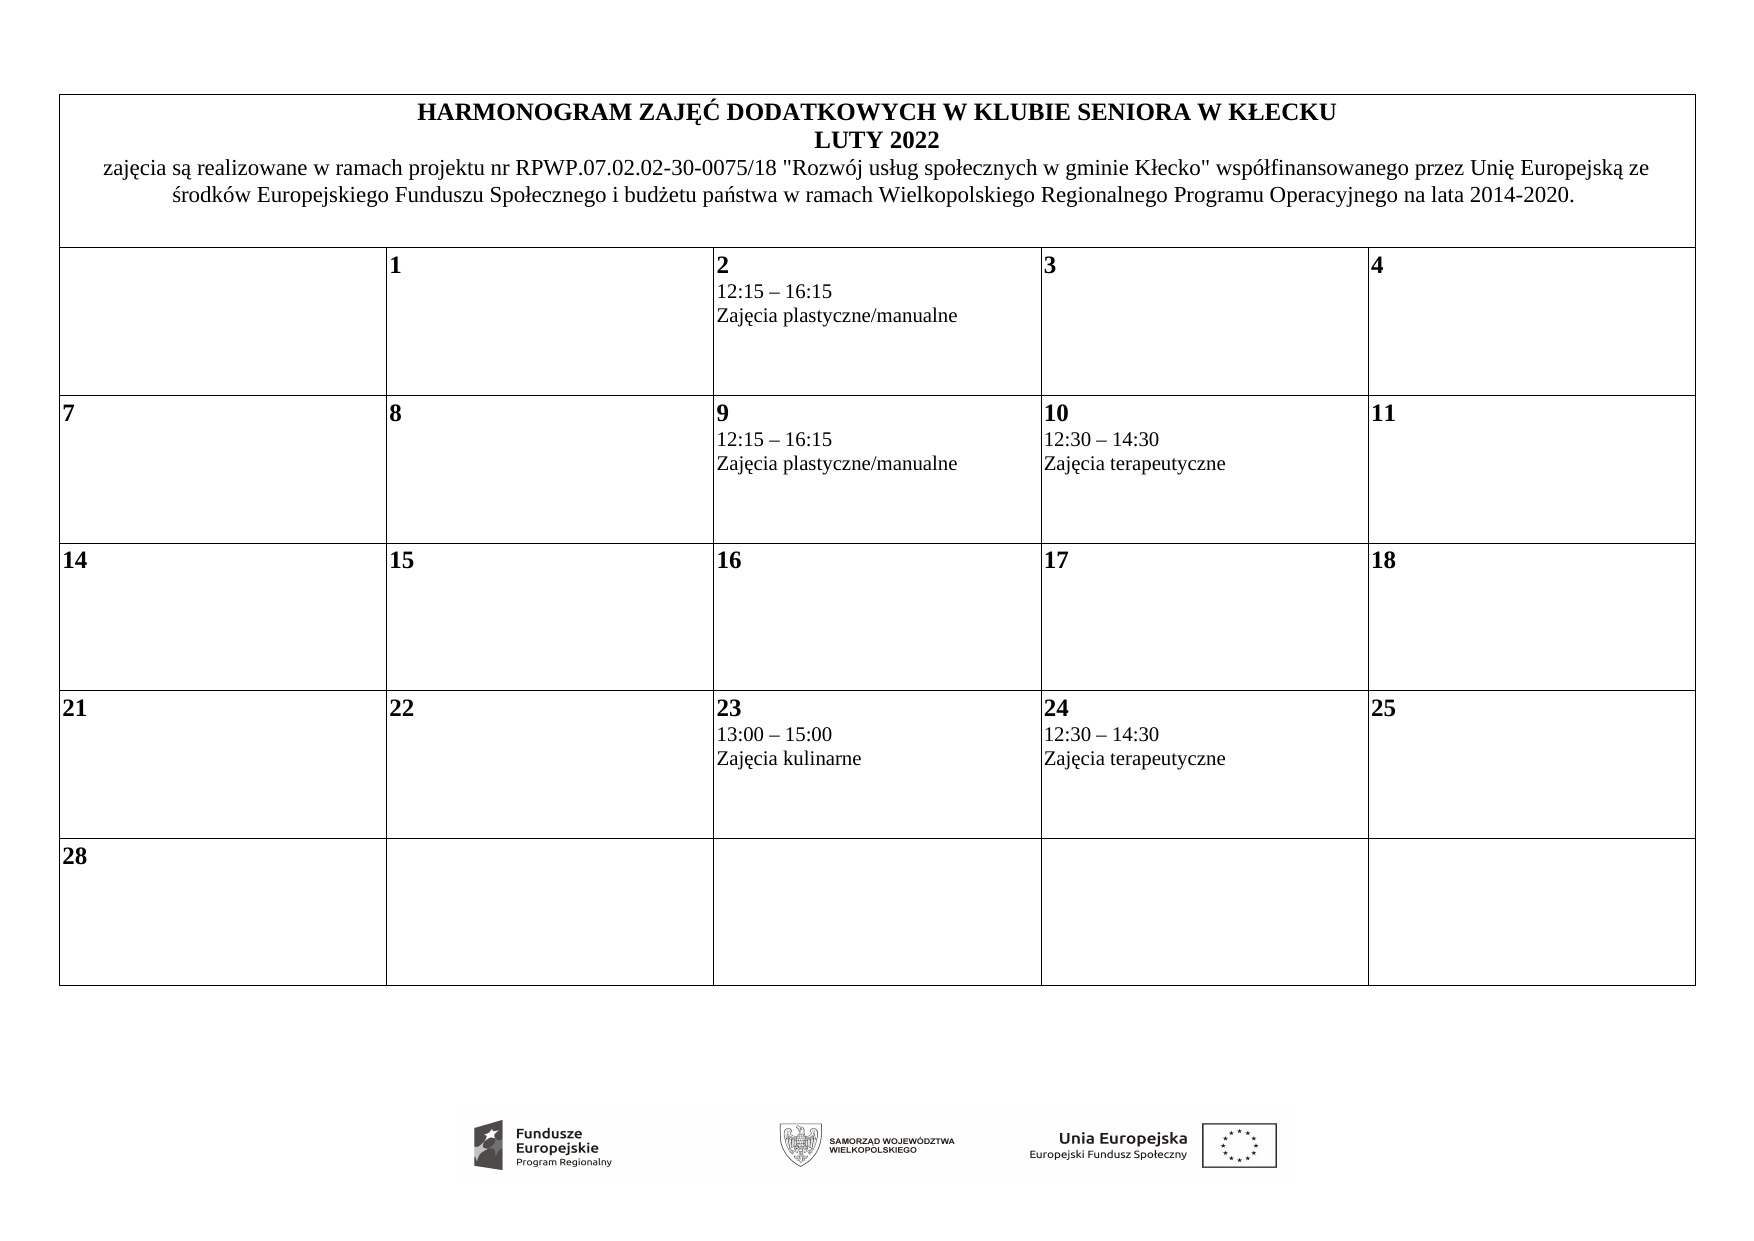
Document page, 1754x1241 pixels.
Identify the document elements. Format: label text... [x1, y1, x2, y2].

table_cell 25 [1369, 691, 1695, 838]
table_cell 10 12:30 – 14:30 Zajęcia terapeutyczne [1042, 396, 1368, 543]
table_cell 22 [387, 691, 713, 838]
table_cell 15 [387, 544, 713, 690]
table_cell 8 [387, 396, 713, 543]
table_cell 4 [1369, 248, 1695, 395]
table_cell 3 [1042, 248, 1368, 395]
table_cell [1042, 839, 1368, 985]
table_cell 2 12:15 – 16:15 Zajęcia plastyczne/manualne [714, 248, 1041, 395]
table_cell 1 [387, 248, 713, 395]
table_cell 17 [1042, 544, 1368, 690]
table_cell [387, 839, 713, 985]
table_header HARMONOGRAM ZAJĘĆ DODATKOWYCH W KLUBIE SENIORA W KŁECKU LUTY 2022 zajęcia są realizowane w ramach projektu nr RPWP.07.02.02-30-0075/18 "Rozwój usług społecznych w gminie Kłecko" współfinansowanego przez Unię Europejską ze środków Europejskiego Funduszu Społecznego i budżetu państwa w ramach Wielkopolskiego Regionalnego Programu Operacyjnego na lata 2014-2020. [60, 95, 1695, 247]
table_cell 23 13:00 – 15:00 Zajęcia kulinarne [714, 691, 1041, 838]
table_cell [1369, 839, 1695, 985]
table_cell 14 [60, 544, 386, 690]
table_cell [60, 248, 386, 395]
table_cell 9 12:15 – 16:15 Zajęcia plastyczne/manualne [714, 396, 1041, 543]
table_cell 11 [1369, 396, 1695, 543]
picture [461, 1109, 1293, 1182]
table_cell 28 [60, 839, 386, 985]
table_cell 18 [1369, 544, 1695, 690]
table_cell 7 [60, 396, 386, 543]
table_cell 16 [714, 544, 1041, 690]
table_cell [714, 839, 1041, 985]
table_cell 24 12:30 – 14:30 Zajęcia terapeutyczne [1042, 691, 1368, 838]
table_cell 21 [60, 691, 386, 838]
